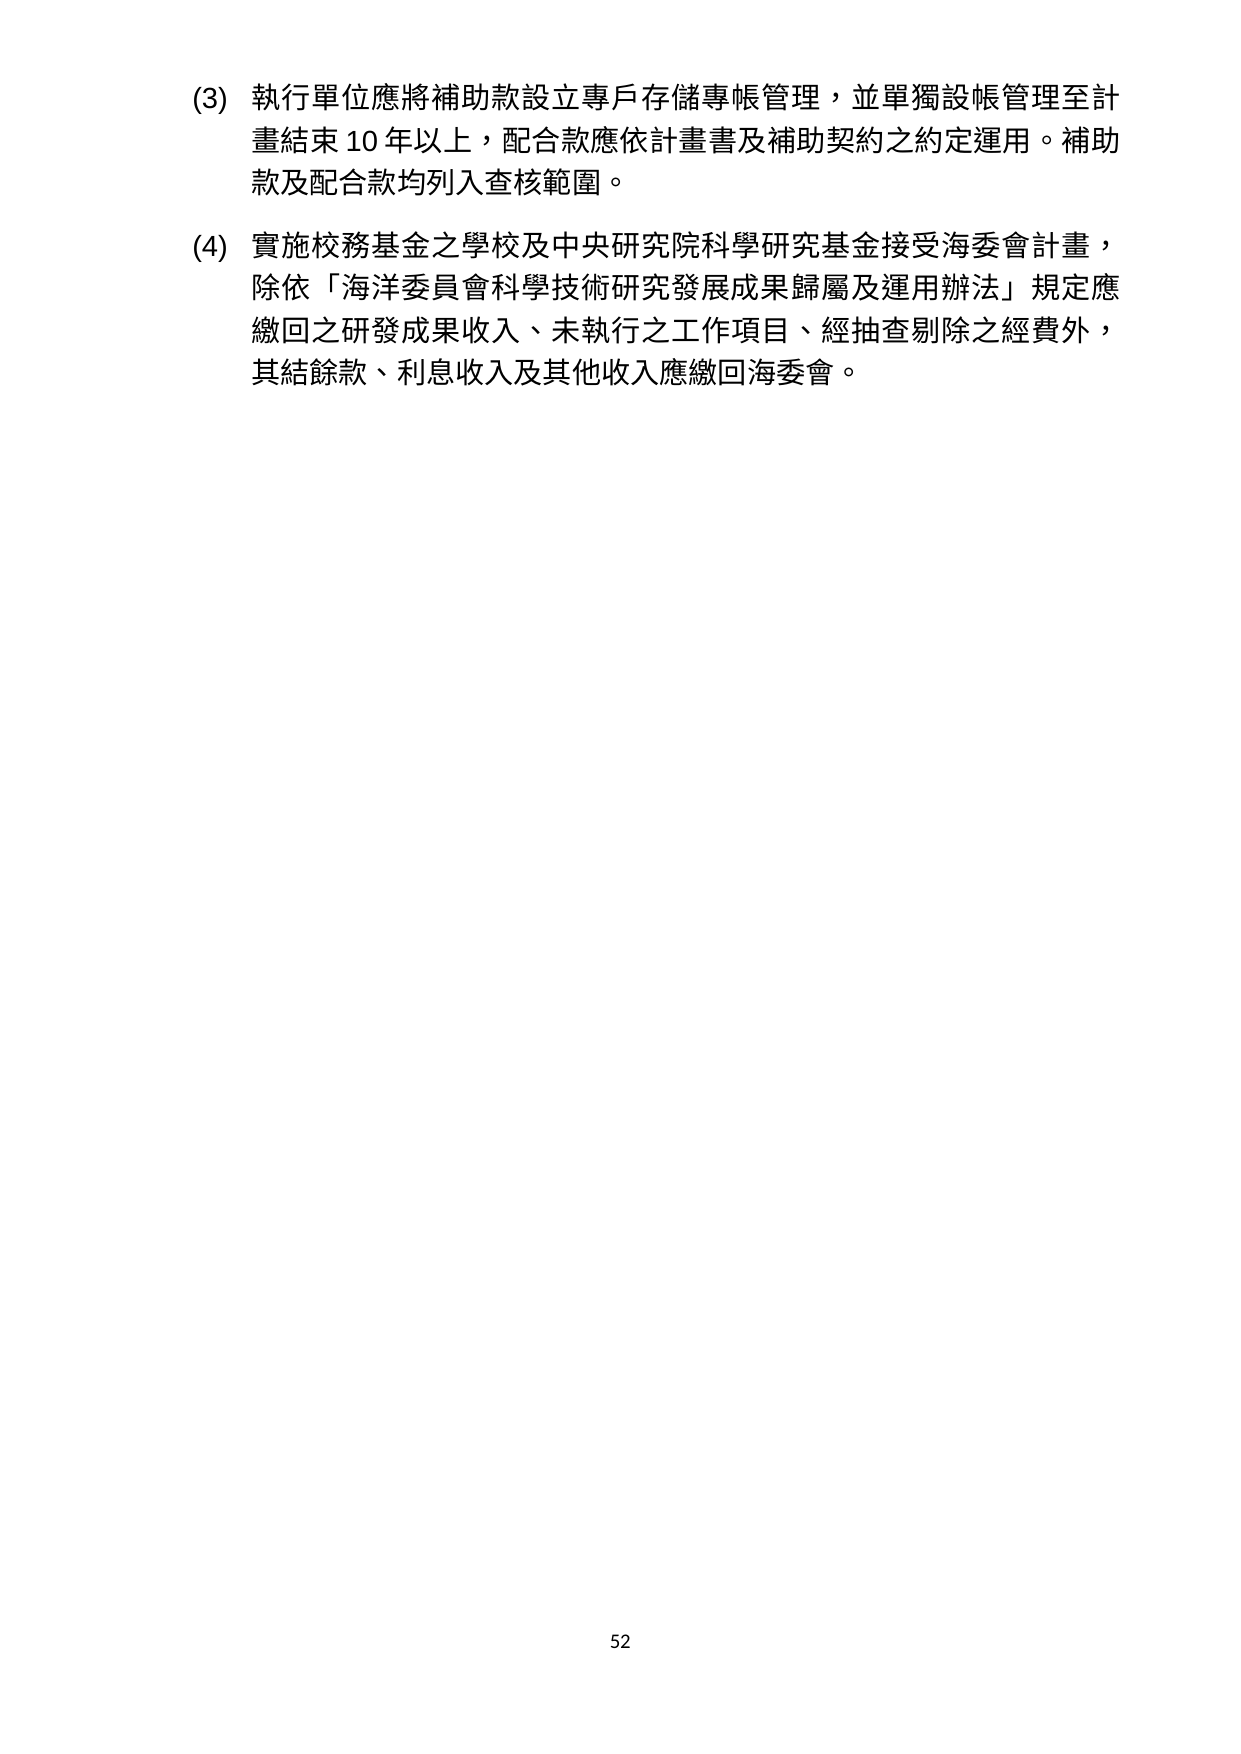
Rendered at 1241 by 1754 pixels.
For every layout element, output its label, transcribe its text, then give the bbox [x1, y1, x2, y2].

list 執行單位應將補助款設立專戶存儲專帳管理，並單獨設帳管理至計畫結束10年以上，配合款應依計畫書及補助契約之約定運用。補助款及配合款均列入查核範圍。 [192, 75, 1122, 202]
list 實施校務基金之學校及中央研究院科學研究基金接受海委會計畫，除依「海洋委員會科學技術研究發展成果歸屬及運用辦法」規定應繳回之研發成果收入、未執行之工作項目、經抽查剔除之經費外，其結餘款、利息收入及其他收入應繳回海委會。 [192, 223, 1122, 392]
